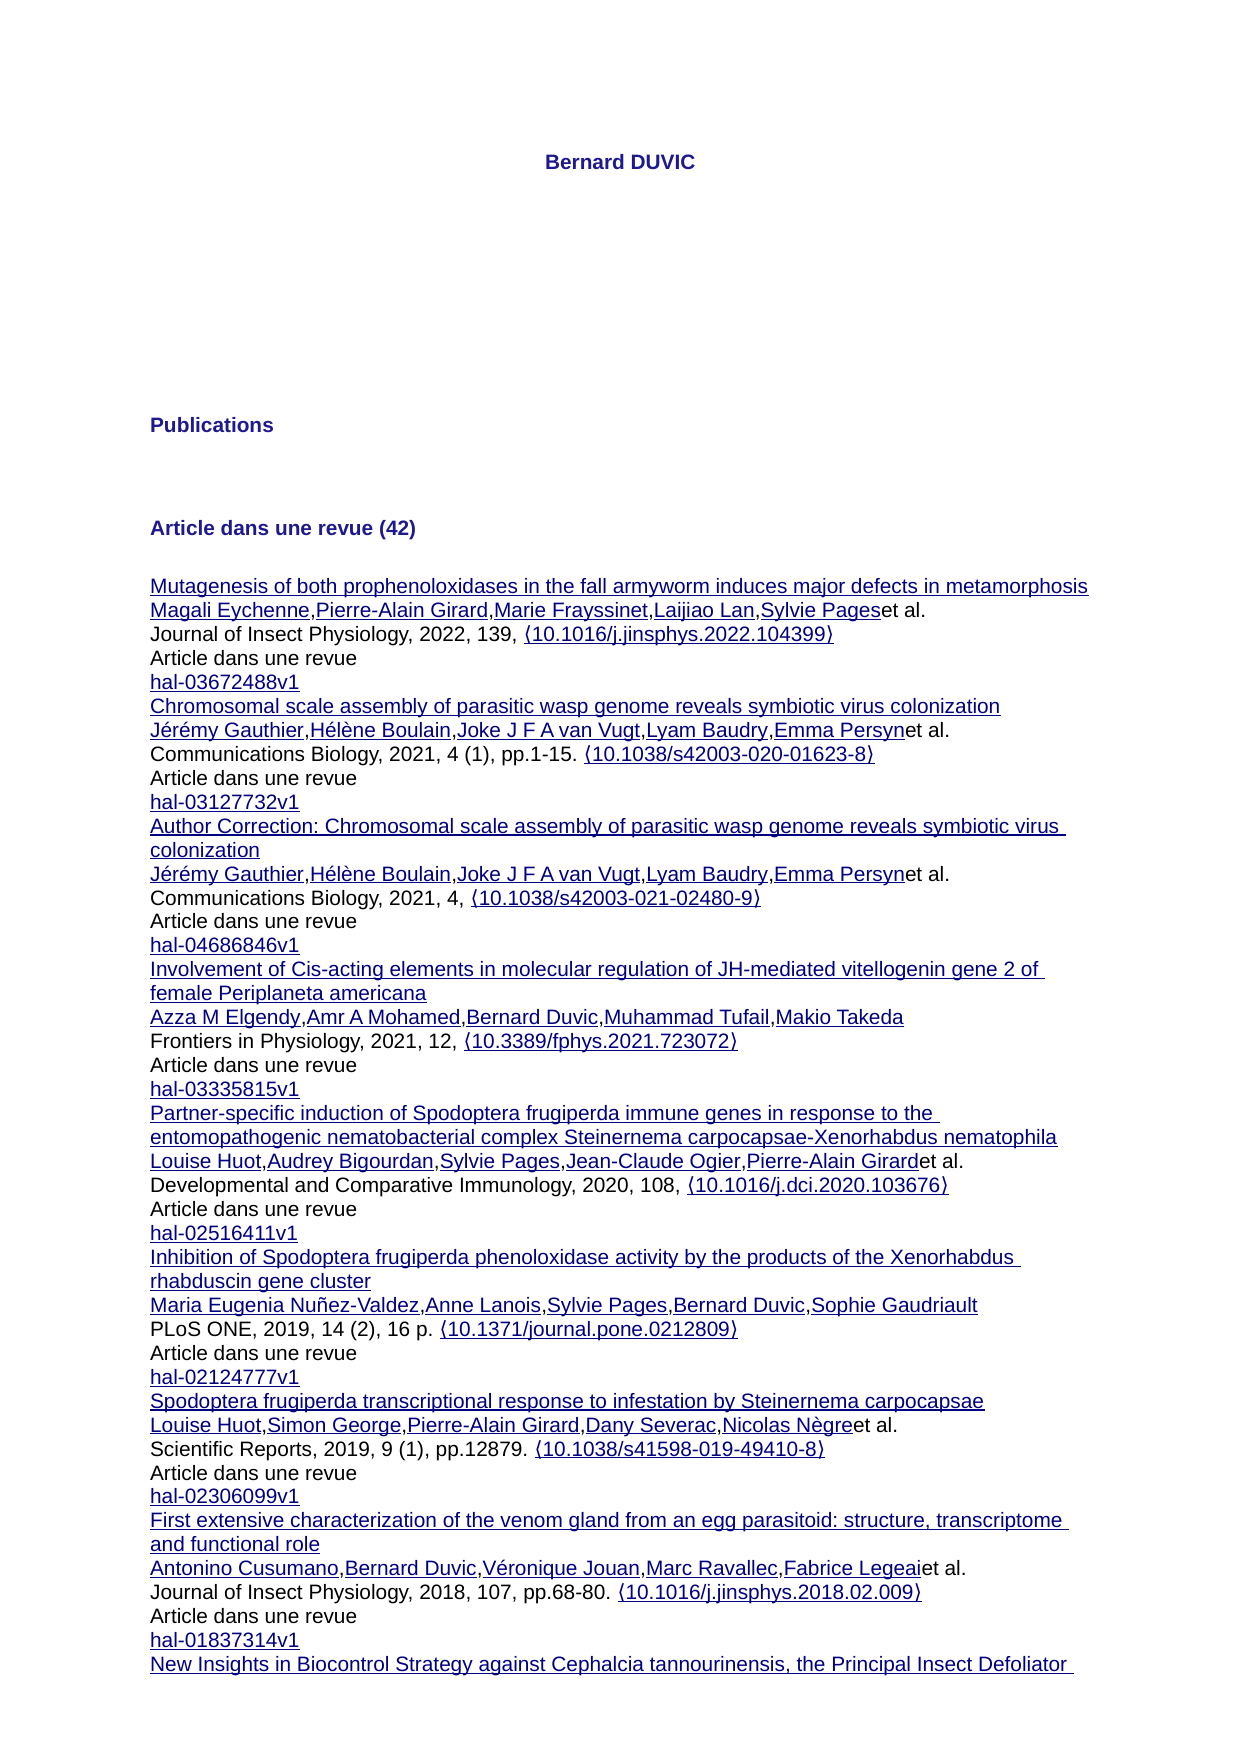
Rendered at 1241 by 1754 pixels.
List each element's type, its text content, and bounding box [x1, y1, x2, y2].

table_cell Inhibition of Spodoptera frugiperda phenoloxidase activity by the products of the Xenorhabdus rhabduscin gene cluster Maria Eugenia Nuñez-Valdez,Anne Lanois,Sylvie Pages,Bernard Duvic,Sophie Gaudriault PLoS ONE, 2019, 14 (2), 16 p. ⟨10.1371/journal.pone.0212809⟩ Article dans une revue hal-02124777v1 [150, 1245, 1090, 1388]
table_header Mutagenesis of both prophenoloxidases in the fall armyworm induces major defects in metamorphosis Magali Eychenne,Pierre-Alain Girard,Marie Frayssinet,Laijiao Lan,Sylvie Pageset al. Journal of Insect Physiology, 2022, 139, ⟨10.1016/j.jinsphys.2022.104399⟩ Article dans une revue hal-03672488v1 [150, 574, 1090, 694]
subtitle Bernard DUVIC [150, 150, 1090, 174]
table_cell Author Correction: Chromosomal scale assembly of parasitic wasp genome reveals symbiotic virus colonization Jérémy Gauthier,Hélène Boulain,Joke J F A van Vugt,Lyam Baudry,Emma Persynet al. Communications Biology, 2021, 4, ⟨10.1038/s42003-021-02480-9⟩ Article dans une revue hal-04686846v1 [150, 814, 1090, 957]
table_cell New Insights in Biocontrol Strategy against Cephalcia tannourinensis, the Principal Insect Defoliator [150, 1652, 1090, 1676]
table_cell Partner-specific induction of Spodoptera frugiperda immune genes in response to the entomopathogenic nematobacterial complex Steinernema carpocapsae-Xenorhabdus nematophila Louise Huot,Audrey Bigourdan,Sylvie Pages,Jean-Claude Ogier,Pierre-Alain Girardet al. Developmental and Comparative Immunology, 2020, 108, ⟨10.1016/j.dci.2020.103676⟩ Article dans une revue hal-02516411v1 [150, 1101, 1090, 1245]
table_cell Involvement of Cis-acting elements in molecular regulation of JH-mediated vitellogenin gene 2 of female Periplaneta americana Azza M Elgendy,Amr A Mohamed,Bernard Duvic,Muhammad Tufail,Makio Takeda Frontiers in Physiology, 2021, 12, ⟨10.3389/fphys.2021.723072⟩ Article dans une revue hal-03335815v1 [150, 957, 1090, 1101]
table_cell Chromosomal scale assembly of parasitic wasp genome reveals symbiotic virus colonization Jérémy Gauthier,Hélène Boulain,Joke J F A van Vugt,Lyam Baudry,Emma Persynet al. Communications Biology, 2021, 4 (1), pp.1-15. ⟨10.1038/s42003-020-01623-8⟩ Article dans une revue hal-03127732v1 [150, 694, 1090, 813]
subtitle Publications [150, 412, 1090, 436]
table_cell First extensive characterization of the venom gland from an egg parasitoid: structure, transcriptome and functional role Antonino Cusumano,Bernard Duvic,Véronique Jouan,Marc Ravallec,Fabrice Legeaiet al. Journal of Insect Physiology, 2018, 107, pp.68-80. ⟨10.1016/j.jinsphys.2018.02.009⟩ Article dans une revue hal-01837314v1 [150, 1508, 1090, 1652]
table_cell Spodoptera frugiperda transcriptional response to infestation by Steinernema carpocapsae Louise Huot,Simon George,Pierre-Alain Girard,Dany Severac,Nicolas Nègreet al. Scientific Reports, 2019, 9 (1), pp.12879. ⟨10.1038/s41598-019-49410-8⟩ Article dans une revue hal-02306099v1 [150, 1389, 1090, 1508]
subtitle Article dans une revue (42) [150, 516, 1090, 539]
